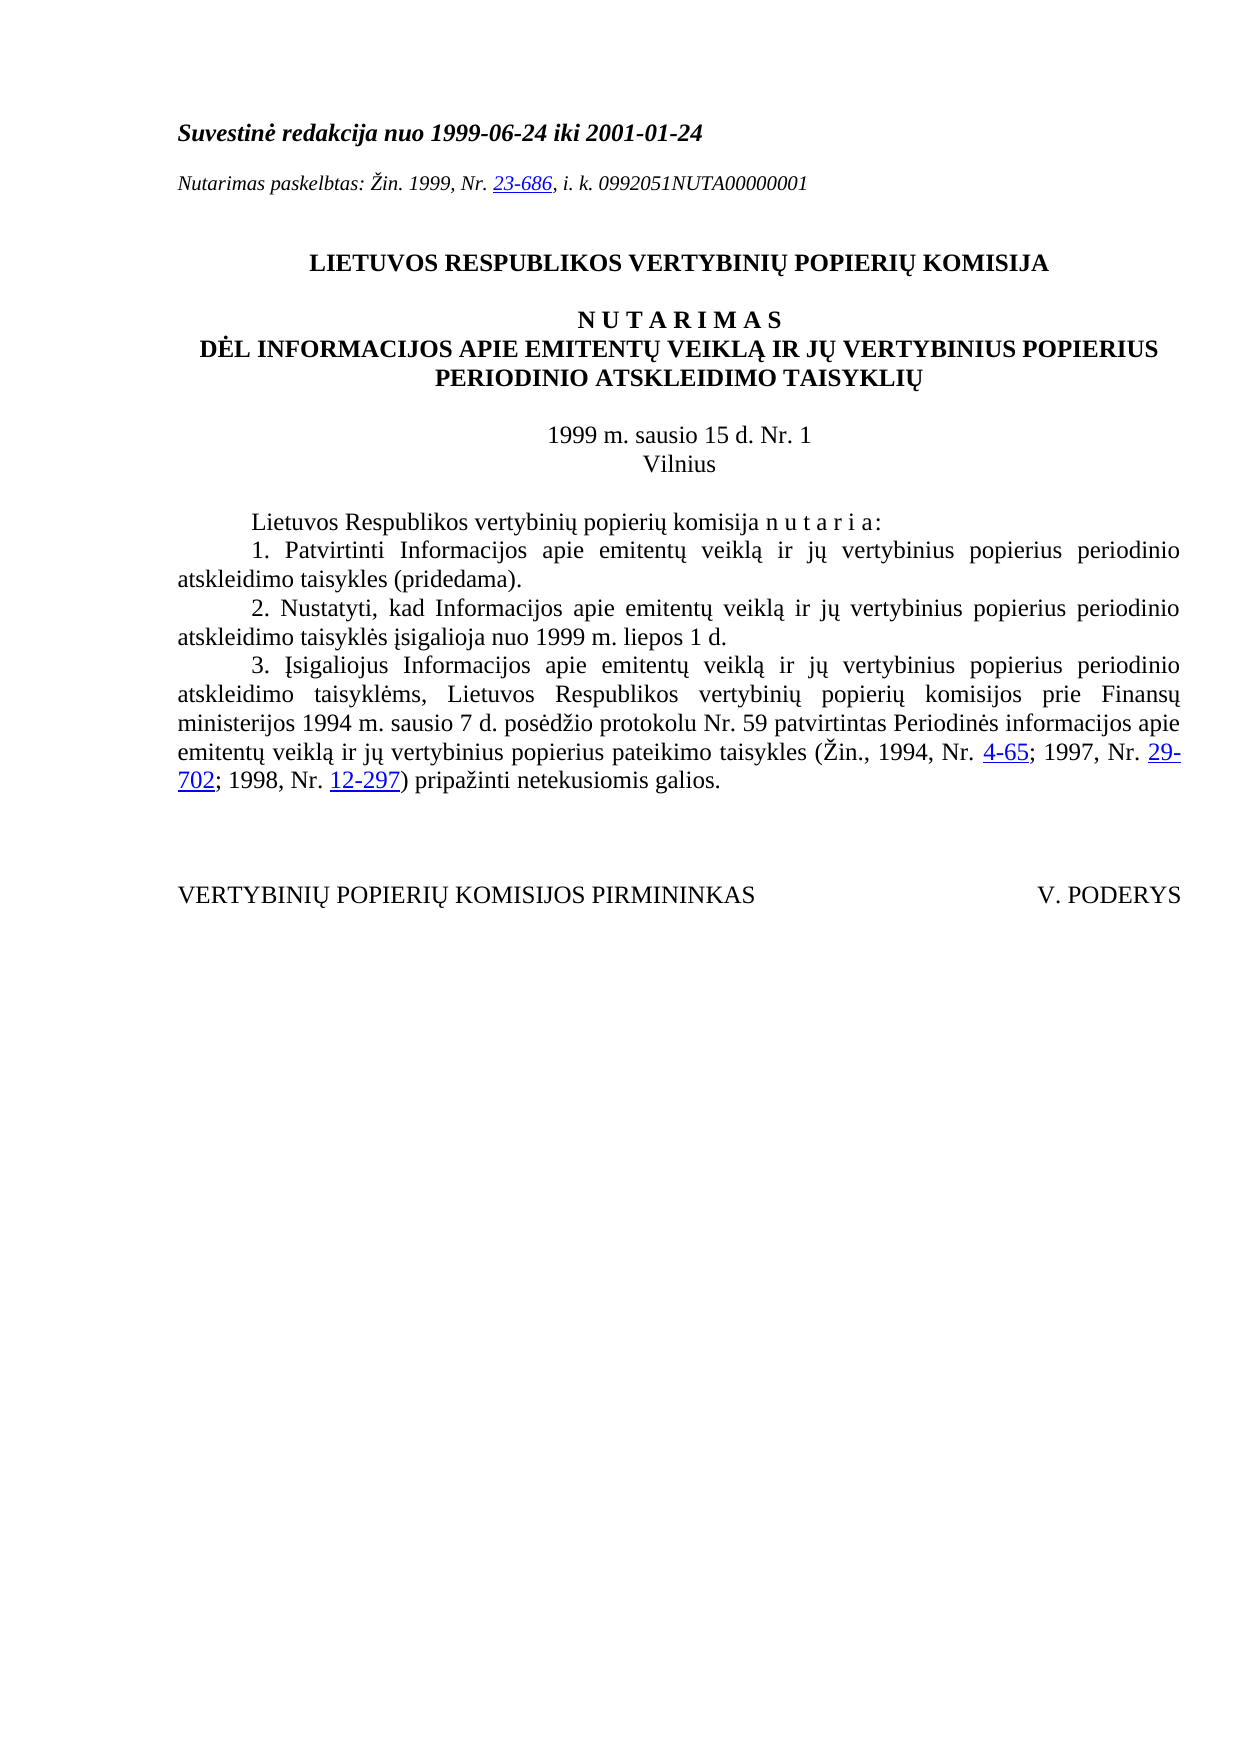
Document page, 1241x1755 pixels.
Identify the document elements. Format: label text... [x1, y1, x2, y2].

text 2. Nustatyti, kad Informacijos apie emitentų veiklą ir jų vertybinius popierius periodinio atskleidimo taisyklės įsigalioja nuo 1999 m. liepos 1 d. [177, 593, 1181, 650]
text VERTYBINIŲ POPIERIŲ KOMISIJOS PIRMININKAS V. PODERYS [177, 880, 1181, 909]
text Nutarimas paskelbtas: Žin. 1999, Nr. 23-686, i. k. 0992051NUTA00000001 [177, 171, 1181, 195]
text 1999 m. sausio 15 d. Nr. 1 [177, 420, 1181, 449]
text Vilnius [177, 449, 1181, 478]
text LIETUVOS RESPUBLIKOS VERTYBINIŲ POPIERIŲ KOMISIJA [177, 248, 1181, 277]
text Lietuvos Respublikos vertybinių popierių komisija nutaria: [177, 507, 1181, 535]
text 3. Įsigaliojus Informacijos apie emitentų veiklą ir jų vertybinius popierius periodinio atskleidimo taisyklėms, Lietuvos Respublikos vertybinių popierių komisijos prie Finansų ministerijos 1994 m. sausio 7 d. posėdžio protokolu Nr. 59 patvirtintas Periodinės informacijos apie emitentų veiklą ir jų vertybinius popierius pateikimo taisykles (Žin., 1994, Nr. 4-65; 1997, Nr. 29-702; 1998, Nr. 12-297) pripažinti netekusiomis galios. [177, 650, 1181, 794]
text Suvestinė redakcija nuo 1999-06-24 iki 2001-01-24 [177, 118, 1181, 147]
text DĖL INFORMACIJOS APIE EMITENTŲ VEIKLĄ IR JŲ VERTYBINIUS POPIERIUS PERIODINIO ATSKLEIDIMO TAISYKLIŲ [177, 334, 1181, 392]
text 1. Patvirtinti Informacijos apie emitentų veiklą ir jų vertybinius popierius periodinio atskleidimo taisykles (pridedama). [177, 535, 1181, 593]
text N U T A R I M A S [177, 305, 1181, 334]
